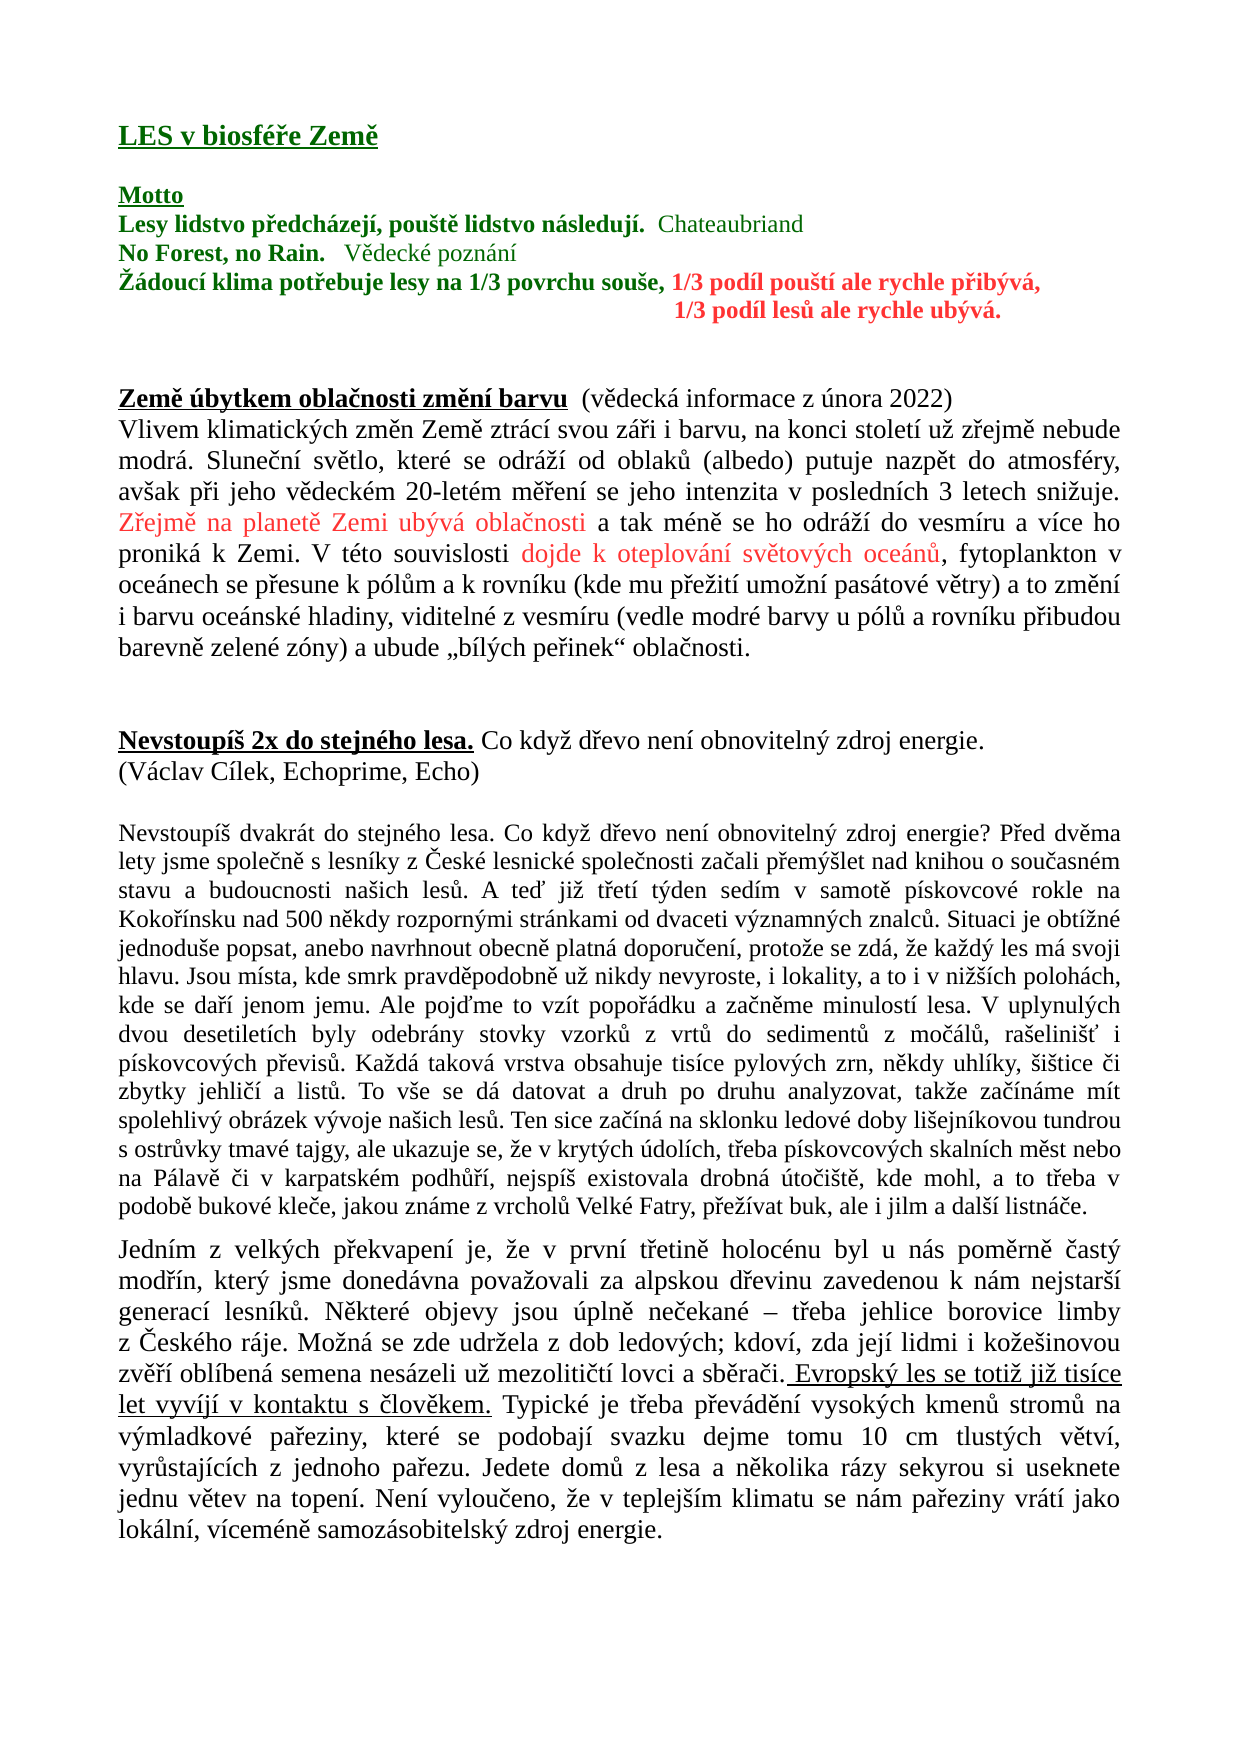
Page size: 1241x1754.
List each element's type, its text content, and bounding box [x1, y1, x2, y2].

text Jedním z velkých překvapení je, že v první třetině holocénu byl u nás poměrně častý modřín, který jsme donedávna považovali za alpskou dřevinu zavedenou k nám nejstarší generací lesníků. Některé objevy jsou úplně nečekané – třeba jehlice borovice limby z Českého ráje. Možná se zde udržela z dob ledových; kdoví, zda její lidmi i kožešinovou zvěří oblíbená semena nesázeli už mezolitičtí lovci a sběrači. Evropský les se totiž již tisíce let vyvíjí v kontaktu s člověkem. Typické je třeba převádění vysokých kmenů stromů na výmladkové pařeziny, které se podobají svazku dejme tomu 10 cm tlustých větví, vyrůstajících z jednoho pařezu. Jedete domů z lesa a několika rázy sekyrou si useknete jednu větev na topení. Není vyloučeno, že v teplejším klimatu se nám pařeziny vrátí jako lokální, víceméně samozásobitelský zdroj energie. [118, 1233, 1122, 1544]
text Lesy lidstvo předcházejí, pouště lidstvo následují. Chateaubriand [118, 209, 1122, 238]
text Nevstoupíš 2x do stejného lesa. Co když dřevo není obnovitelný zdroj energie. [118, 724, 1122, 755]
text 1/3 podíl lesů ale rychle ubývá. [118, 295, 1122, 324]
text Země úbytkem oblačnosti změní barvu (vědecká informace z února 2022) [118, 382, 1122, 413]
text Motto [118, 180, 1122, 209]
text Vlivem klimatických změn Země ztrácí svou záři i barvu, na konci století už zřejmě nebude modrá. Sluneční světlo, které se odráží od oblaků (albedo) putuje nazpět do atmosféry, avšak při jeho vědeckém 20-letém měření se jeho intenzita v posledních 3 letech snižuje. Zřejmě na planetě Zemi ubývá oblačnosti a tak méně se ho odráží do vesmíru a více ho proniká k Zemi. V této souvislosti dojde k oteplování světových oceánů, fytoplankton v oceánech se přesune k pólům a k rovníku (kde mu přežití umožní pasátové větry) a to změní i barvu oceánské hladiny, viditelné z vesmíru (vedle modré barvy u pólů a rovníku přibudou barevně zelené zóny) a ubude „bílých peřinek“ oblačnosti. [118, 413, 1122, 662]
text No Forest, no Rain. Vědecké poznání [118, 238, 1122, 267]
text (Václav Cílek, Echoprime, Echo) [118, 755, 1122, 787]
text LES v biosféře Země [118, 118, 1122, 152]
text Žádoucí klima potřebuje lesy na 1/3 povrchu souše, 1/3 podíl pouští ale rychle přibývá, [118, 267, 1122, 295]
text Nevstoupíš dvakrát do stejného lesa. Co když dřevo není obnovitelný zdroj energie? Před dvěma lety jsme společně s lesníky z České lesnické společnosti začali přemýšlet nad knihou o současném stavu a budoucnosti našich lesů. A teď již třetí týden sedím v samotě pískovcové rokle na Kokořínsku nad 500 někdy rozpornými stránkami od dvaceti významných znalců. Situaci je obtížné jednoduše popsat, anebo navrhnout obecně platná doporučení, protože se zdá, že každý les má svoji hlavu. Jsou místa, kde smrk pravděpodobně už nikdy nevyroste, i lokality, a to i v nižších polohách, kde se daří jenom jemu. Ale pojďme to vzít popořádku a začněme minulostí lesa. V uplynulých dvou desetiletích byly odebrány stovky vzorků z vrtů do sedimentů z močálů, rašelinišť i pískovcových převisů. Každá taková vrstva obsahuje tisíce pylových zrn, někdy uhlíky, šištice či zbytky jehličí a listů. To vše se dá datovat a druh po druhu analyzovat, takže začínáme mít spolehlivý obrázek vývoje našich lesů. Ten sice začíná na sklonku ledové doby lišejníkovou tundrou s ostrůvky tmavé tajgy, ale ukazuje se, že v krytých údolích, třeba pískovcových skalních měst nebo na Pálavě či v karpatském podhůří, nejspíš existovala drobná útočiště, kde mohl, a to třeba v podobě bukové kleče, jakou známe z vrcholů Velké Fatry, přežívat buk, ale i jilm a další listnáče. [118, 818, 1122, 1220]
